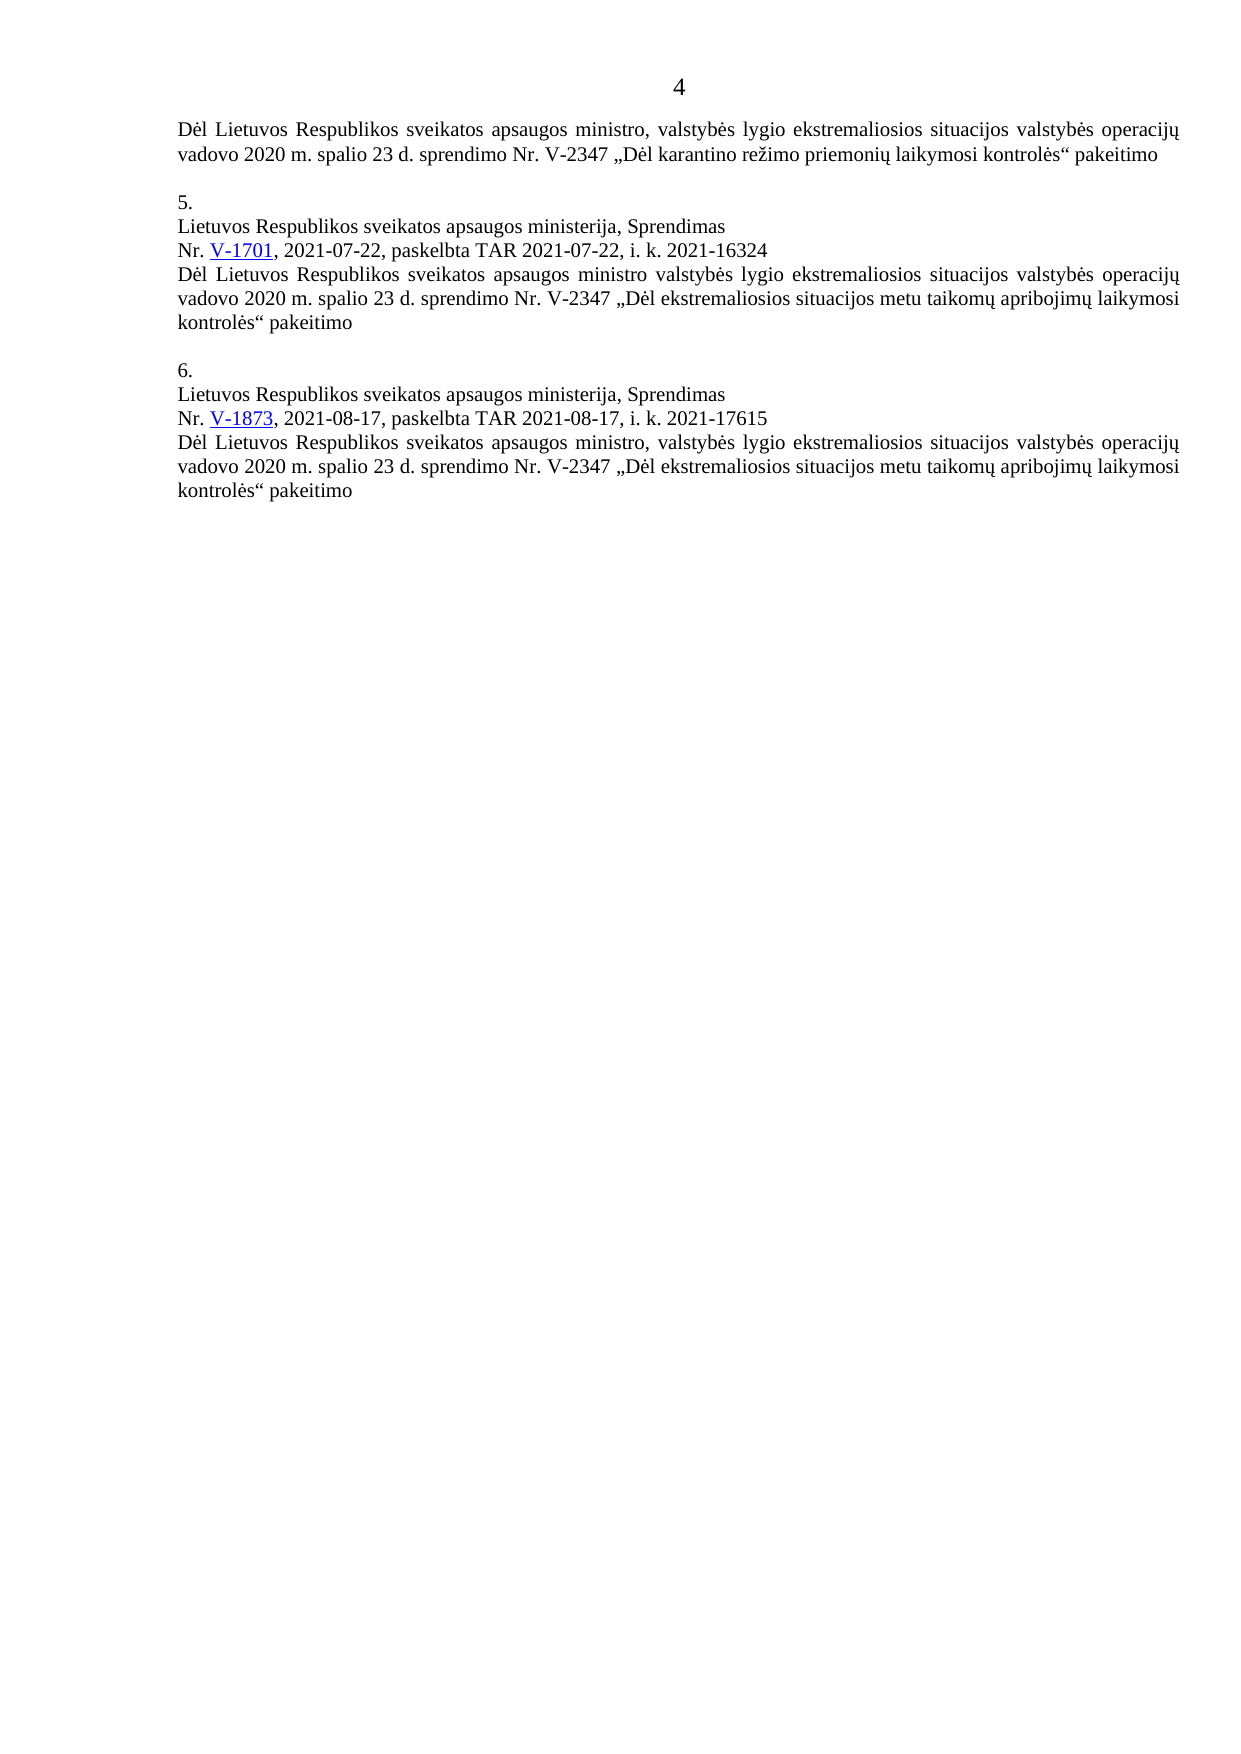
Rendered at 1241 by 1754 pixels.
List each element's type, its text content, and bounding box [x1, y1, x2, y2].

text Lietuvos Respublikos sveikatos apsaugos ministerija, Sprendimas [177, 382, 1181, 406]
text 6. [177, 358, 1181, 382]
text Lietuvos Respublikos sveikatos apsaugos ministerija, Sprendimas [177, 214, 1181, 238]
text Nr. V-1873, 2021-08-17, paskelbta TAR 2021-08-17, i. k. 2021-17615 [177, 406, 1181, 430]
text Dėl Lietuvos Respublikos sveikatos apsaugos ministro, valstybės lygio ekstremaliosios situacijos valstybės operacijų vadovo 2020 m. spalio 23 d. sprendimo Nr. V-2347 „Dėl karantino režimo priemonių laikymosi kontrolės“ pakeitimo [177, 117, 1181, 166]
text 5. [177, 189, 1181, 214]
text Dėl Lietuvos Respublikos sveikatos apsaugos ministro, valstybės lygio ekstremaliosios situacijos valstybės operacijų vadovo 2020 m. spalio 23 d. sprendimo Nr. V-2347 „Dėl ekstremaliosios situacijos metu taikomų apribojimų laikymosi kontrolės“ pakeitimo [177, 430, 1181, 502]
text Dėl Lietuvos Respublikos sveikatos apsaugos ministro valstybės lygio ekstremaliosios situacijos valstybės operacijų vadovo 2020 m. spalio 23 d. sprendimo Nr. V-2347 „Dėl ekstremaliosios situacijos metu taikomų apribojimų laikymosi kontrolės“ pakeitimo [177, 262, 1181, 334]
text Nr. V-1701, 2021-07-22, paskelbta TAR 2021-07-22, i. k. 2021-16324 [177, 238, 1181, 262]
